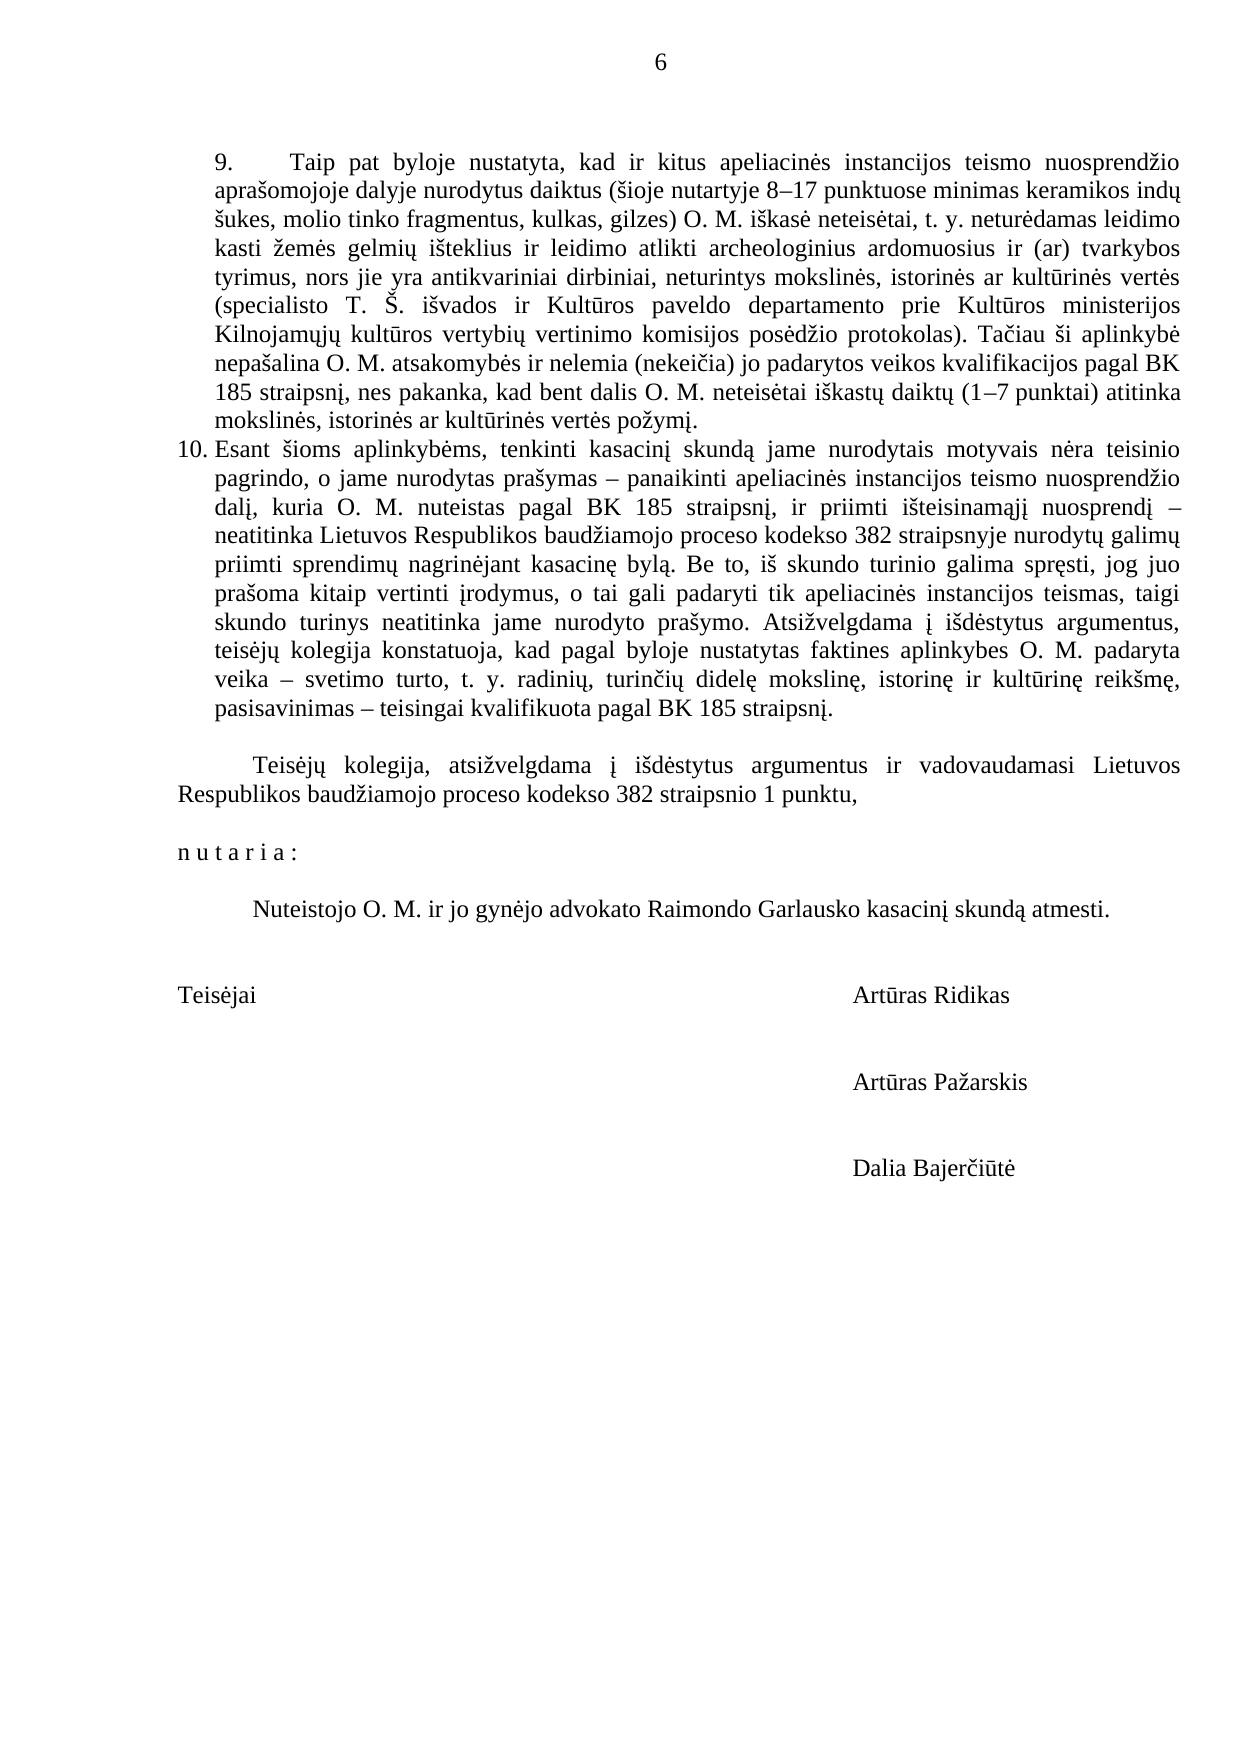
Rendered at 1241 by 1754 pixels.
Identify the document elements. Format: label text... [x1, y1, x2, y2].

text Teisėjai Artūras Ridikas [177, 981, 1181, 1009]
text 9. Taip pat byloje nustatyta, kad ir kitus apeliacinės instancijos teismo nuosprendžio aprašomojoje dalyje nurodytus daiktus (šioje nutartyje 8–17 punktuose minimas keramikos indų šukes, molio tinko fragmentus, kulkas, gilzes) O. M. iškasė neteisėtai, t. y. neturėdamas leidimo kasti žemės gelmių išteklius ir leidimo atlikti archeologinius ardomuosius ir (ar) tvarkybos tyrimus, nors jie yra antikvariniai dirbiniai, neturintys mokslinės, istorinės ar kultūrinės vertės (specialisto T. Š. išvados ir Kultūros paveldo departamento prie Kultūros ministerijos Kilnojamųjų kultūros vertybių vertinimo komisijos posėdžio protokolas). Tačiau ši aplinkybė nepašalina O. M. atsakomybės ir nelemia (nekeičia) jo padarytos veikos kvalifikacijos pagal BK 185 straipsnį, nes pakanka, kad bent dalis O. M. neteisėtai iškastų daiktų (1–7 punktai) atitinka mokslinės, istorinės ar kultūrinės vertės požymį. [214, 147, 1181, 434]
text Teisėjų kolegija, atsižvelgdama į išdėstytus argumentus ir vadovaudamasi Lietuvos Respublikos baudžiamojo proceso kodekso 382 straipsnio 1 punktu, [177, 751, 1181, 808]
text Artūras Pažarskis [177, 1067, 1181, 1096]
text Nuteistojo O. M. ir jo gynėjo advokato Raimondo Garlausko kasacinį skundą atmesti. [177, 894, 1181, 923]
text n u t a r i a : [177, 837, 1181, 866]
text Dalia Bajerčiūtė [777, 1153, 1181, 1182]
text 10. Esant šioms aplinkybėms, tenkinti kasacinį skundą jame nurodytais motyvais nėra teisinio pagrindo, o jame nurodytas prašymas – panaikinti apeliacinės instancijos teismo nuosprendžio dalį, kuria O. M. nuteistas pagal BK 185 straipsnį, ir priimti išteisinamąjį nuosprendį – neatitinka Lietuvos Respublikos baudžiamojo proceso kodekso 382 straipsnyje nurodytų galimų priimti sprendimų nagrinėjant kasacinę bylą. Be to, iš skundo turinio galima spręsti, jog juo prašoma kitaip vertinti įrodymus, o tai gali padaryti tik apeliacinės instancijos teismas, taigi skundo turinys neatitinka jame nurodyto prašymo. Atsižvelgdama į išdėstytus argumentus, teisėjų kolegija konstatuoja, kad pagal byloje nustatytas faktines aplinkybes O. M. padaryta veika – svetimo turto, t. y. radinių, turinčių didelę mokslinę, istorinę ir kultūrinę reikšmę, pasisavinimas – teisingai kvalifikuota pagal BK 185 straipsnį. [177, 434, 1181, 722]
